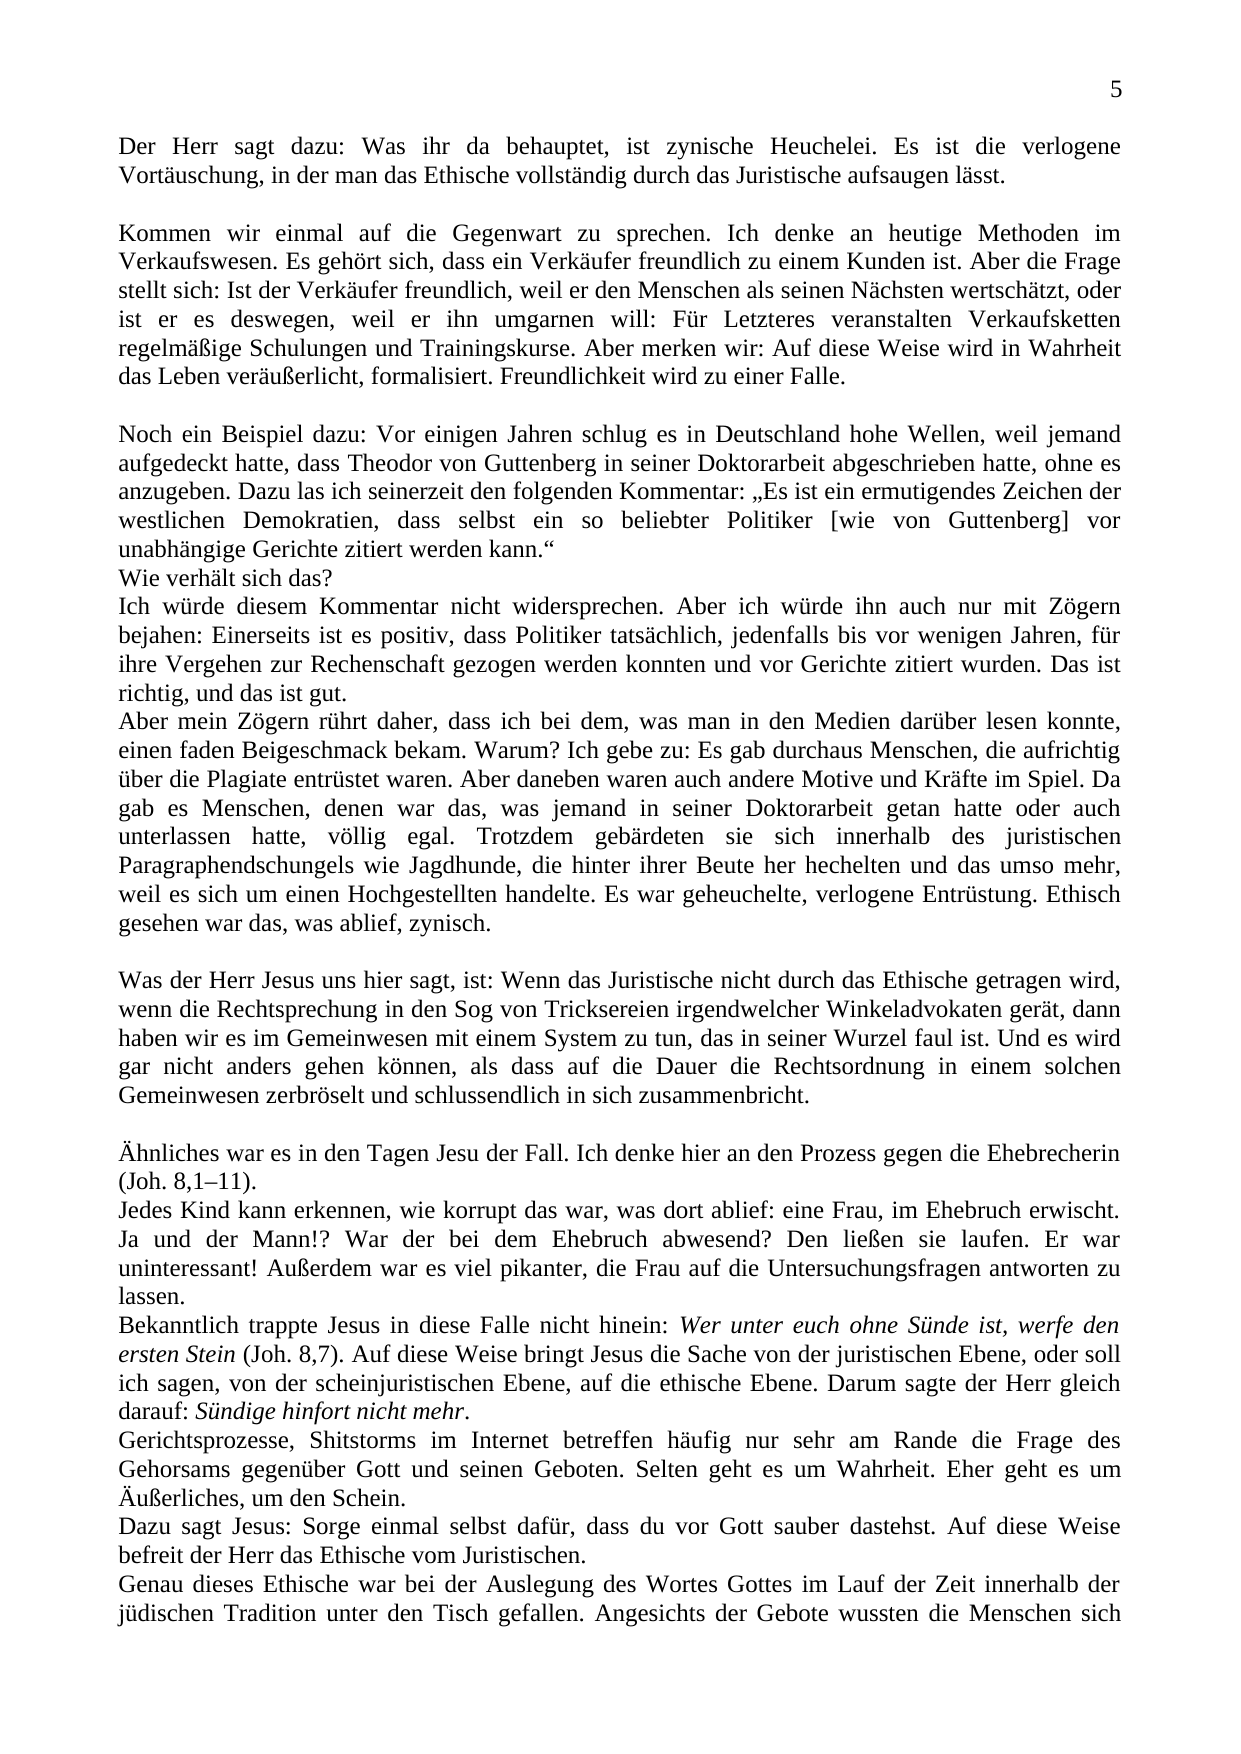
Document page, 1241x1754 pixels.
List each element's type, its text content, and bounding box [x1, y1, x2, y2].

text Ähnliches war es in den Tagen Jesu der Fall. Ich denke hier an den Prozess gegen die Ehebrecherin (Joh. 8,1–11). [118, 1138, 1122, 1195]
text Gerichtsprozesse, Shitstorms im Internet betreffen häufig nur sehr am Rande die Frage des Gehorsams gegenüber Gott und seinen Geboten. Selten geht es um Wahrheit. Eher geht es um Äußerliches, um den Schein. [118, 1425, 1122, 1511]
text Noch ein Beispiel dazu: Vor einigen Jahren schlug es in Deutschland hohe Wellen, weil jemand aufgedeckt hatte, dass Theodor von Guttenberg in seiner Doktorarbeit abgeschrieben hatte, ohne es anzugeben. Dazu las ich seinerzeit den folgenden Kommentar: „Es ist ein ermutigendes Zeichen der westlichen Demokratien, dass selbst ein so beliebter Politiker [wie von Guttenberg] vor unabhängige Gerichte zitiert werden kann.“ [118, 419, 1122, 563]
text Dazu sagt Jesus: Sorge einmal selbst dafür, dass du vor Gott sauber dastehst. Auf diese Weise befreit der Herr das Ethische vom Juristischen. [118, 1511, 1122, 1569]
text Jedes Kind kann erkennen, wie korrupt das war, was dort ablief: eine Frau, im Ehebruch erwischt. Ja und der Mann!? War der bei dem Ehebruch abwesend? Den ließen sie laufen. Er war uninteressant! Außerdem war es viel pikanter, die Frau auf die Untersuchungsfragen antworten zu lassen. [118, 1195, 1122, 1310]
text Ich würde diesem Kommentar nicht widersprechen. Aber ich würde ihn auch nur mit Zögern bejahen: Einerseits ist es positiv, dass Politiker tatsächlich, jedenfalls bis vor wenigen Jahren, für ihre Vergehen zur Rechenschaft gezogen werden konnten und vor Gerichte zitiert wurden. Das ist richtig, und das ist gut. [118, 591, 1122, 706]
text Wie verhält sich das? [118, 563, 1122, 591]
text Aber mein Zögern rührt daher, dass ich bei dem, was man in den Medien darüber lesen konnte, einen faden Beigeschmack bekam. Warum? Ich gebe zu: Es gab durchaus Menschen, die aufrichtig über die Plagiate entrüstet waren. Aber daneben waren auch andere Motive und Kräfte im Spiel. Da gab es Menschen, denen war das, was jemand in seiner Doktorarbeit getan hatte oder auch unterlassen hatte, völlig egal. Trotzdem gebärdeten sie sich innerhalb des juristischen Paragraphendschungels wie Jagdhunde, die hinter ihrer Beute her hechelten und das umso mehr, weil es sich um einen Hochgestellten handelte. Es war geheuchelte, verlogene Entrüstung. Ethisch gesehen war das, was ablief, zynisch. [118, 706, 1122, 936]
text Was der Herr Jesus uns hier sagt, ist: Wenn das Juristische nicht durch das Ethische getragen wird, wenn die Rechtsprechung in den Sog von Tricksereien irgendwelcher Winkeladvokaten gerät, dann haben wir es im Gemeinwesen mit einem System zu tun, das in seiner Wurzel faul ist. Und es wird gar nicht anders gehen können, als dass auf die Dauer die Rechtsordnung in einem solchen Gemeinwesen zerbröselt und schlussendlich in sich zusammenbricht. [118, 965, 1122, 1109]
text Bekanntlich trappte Jesus in diese Falle nicht hinein: Wer unter euch ohne Sünde ist, werfe den ersten Stein (Joh. 8,7). Auf diese Weise bringt Jesus die Sache von der juristischen Ebene, oder soll ich sagen, von der scheinjuristischen Ebene, auf die ethische Ebene. Darum sagte der Herr gleich darauf: Sündige hinfort nicht mehr. [118, 1310, 1122, 1425]
text Kommen wir einmal auf die Gegenwart zu sprechen. Ich denke an heutige Methoden im Verkaufswesen. Es gehört sich, dass ein Verkäufer freundlich zu einem Kunden ist. Aber die Frage stellt sich: Ist der Verkäufer freundlich, weil er den Menschen als seinen Nächsten wertschätzt, oder ist er es deswegen, weil er ihn umgarnen will: Für Letzteres veranstalten Verkaufsketten regelmäßige Schulungen und Trainingskurse. Aber merken wir: Auf diese Weise wird in Wahrheit das Leben veräußerlicht, formalisiert. Freundlichkeit wird zu einer Falle. [118, 218, 1122, 390]
text Der Herr sagt dazu: Was ihr da behauptet, ist zynische Heuchelei. Es ist die verlogene Vortäuschung, in der man das Ethische vollständig durch das Juristische aufsaugen lässt. [118, 131, 1122, 189]
text Genau dieses Ethische war bei der Auslegung des Wortes Gottes im Lauf der Zeit innerhalb der jüdischen Tradition unter den Tisch gefallen. Angesichts der Gebote wussten die Menschen sich [118, 1569, 1122, 1626]
